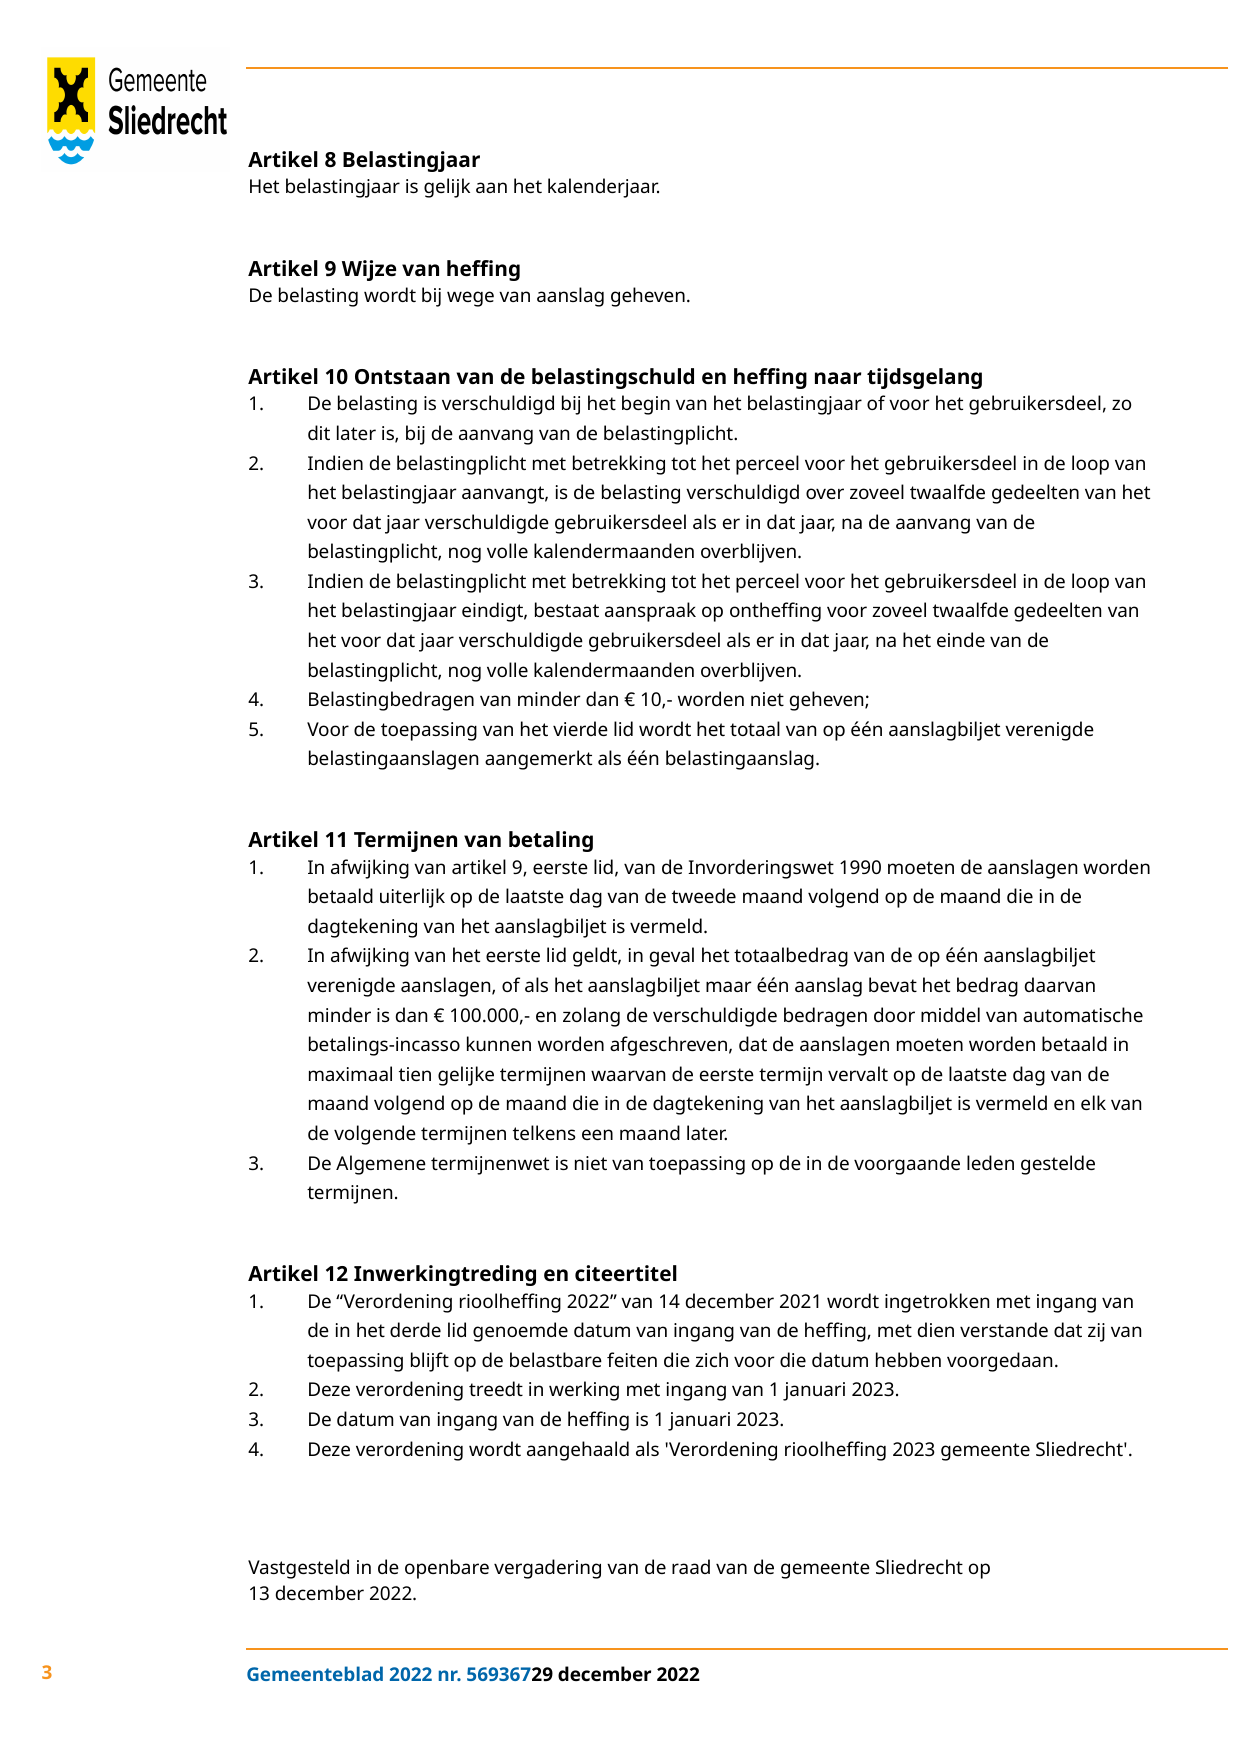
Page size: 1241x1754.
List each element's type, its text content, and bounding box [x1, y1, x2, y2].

list Deze verordening wordt aangehaald als 'Verordening rioolheffing 2023 gemeente Sliedrecht'. [248, 1436, 1152, 1461]
text De belasting wordt bij wege van aanslag geheven. [248, 282, 1152, 308]
list Belastingbedragen van minder dan € 10,- worden niet geheven; [248, 686, 1152, 712]
text Het belastingjaar is gelijk aan het kalenderjaar. [248, 174, 1152, 199]
list In afwijking van artikel 9, eerste lid, van de Invorderingswet 1990 moeten de aanslagen worden betaald uiterlijk op de laatste dag van de tweede maand volgend op de maand die in de dagtekening van het aanslagbiljet is vermeld. [248, 854, 1152, 939]
picture [41, 47, 231, 172]
list Voor de toepassing van het vierde lid wordt het totaal van op één aanslagbiljet verenigde belastingaanslagen aangemerkt als één belastingaanslag. [248, 716, 1152, 771]
list Deze verordening treedt in werking met ingang van 1 januari 2023. [248, 1377, 1152, 1402]
list De “Verordening rioolheffing 2022” van 14 december 2021 wordt ingetrokken met ingang van de in het derde lid genoemde datum van ingang van de heffing, met dien verstande dat zij van toepassing blijft op de belastbare feiten die zich voor die datum hebben voorgedaan. [248, 1288, 1152, 1373]
text Artikel 10 Ontstaan van de belastingschuld en heffing naar tijdsgelang [248, 362, 1152, 391]
list De belasting is verschuldigd bij het begin van het belastingjaar of voor het gebruikersdeel, zo dit later is, bij de aanvang van de belastingplicht. [248, 391, 1152, 446]
list In afwijking van het eerste lid geldt, in geval het totaalbedrag van de op één aanslagbiljet verenigde aanslagen, of als het aanslagbiljet maar één aanslag bevat het bedrag daarvan minder is dan € 100.000,- en zolang de verschuldigde bedragen door middel van automatische betalings-incasso kunnen worden afgeschreven, dat de aanslagen moeten worden betaald in maximaal tien gelijke termijnen waarvan de eerste termijn vervalt op de laatste dag van de maand volgend op de maand die in de dagtekening van het aanslagbiljet is vermeld en elk van de volgende termijnen telkens een maand later. [248, 943, 1152, 1146]
text Artikel 12 Inwerkingtreding en citeertitel [248, 1259, 1152, 1288]
list Indien de belastingplicht met betrekking tot het perceel voor het gebruikersdeel in de loop van het belastingjaar eindigt, bestaat aanspraak op ontheffing voor zoveel twaalfde gedeelten van het voor dat jaar verschuldigde gebruikersdeel als er in dat jaar, na het einde van de belastingplicht, nog volle kalendermaanden overblijven. [248, 568, 1152, 682]
text Vastgesteld in de openbare vergadering van de raad van de gemeente Sliedrecht op [248, 1554, 1152, 1580]
text Artikel 11 Termijnen van betaling [248, 826, 1152, 854]
list De datum van ingang van de heffing is 1 januari 2023. [248, 1406, 1152, 1432]
list De Algemene termijnenwet is niet van toepassing op de in de voorgaande leden gestelde termijnen. [248, 1150, 1152, 1205]
text Artikel 8 Belastingjaar [248, 145, 1152, 174]
text Artikel 9 Wijze van heffing [248, 254, 1152, 282]
text 13 december 2022. [248, 1580, 1152, 1606]
list Indien de belastingplicht met betrekking tot het perceel voor het gebruikersdeel in de loop van het belastingjaar aanvangt, is de belasting verschuldigd over zoveel twaalfde gedeelten van het voor dat jaar verschuldigde gebruikersdeel als er in dat jaar, na de aanvang van de belastingplicht, nog volle kalendermaanden overblijven. [248, 450, 1152, 564]
